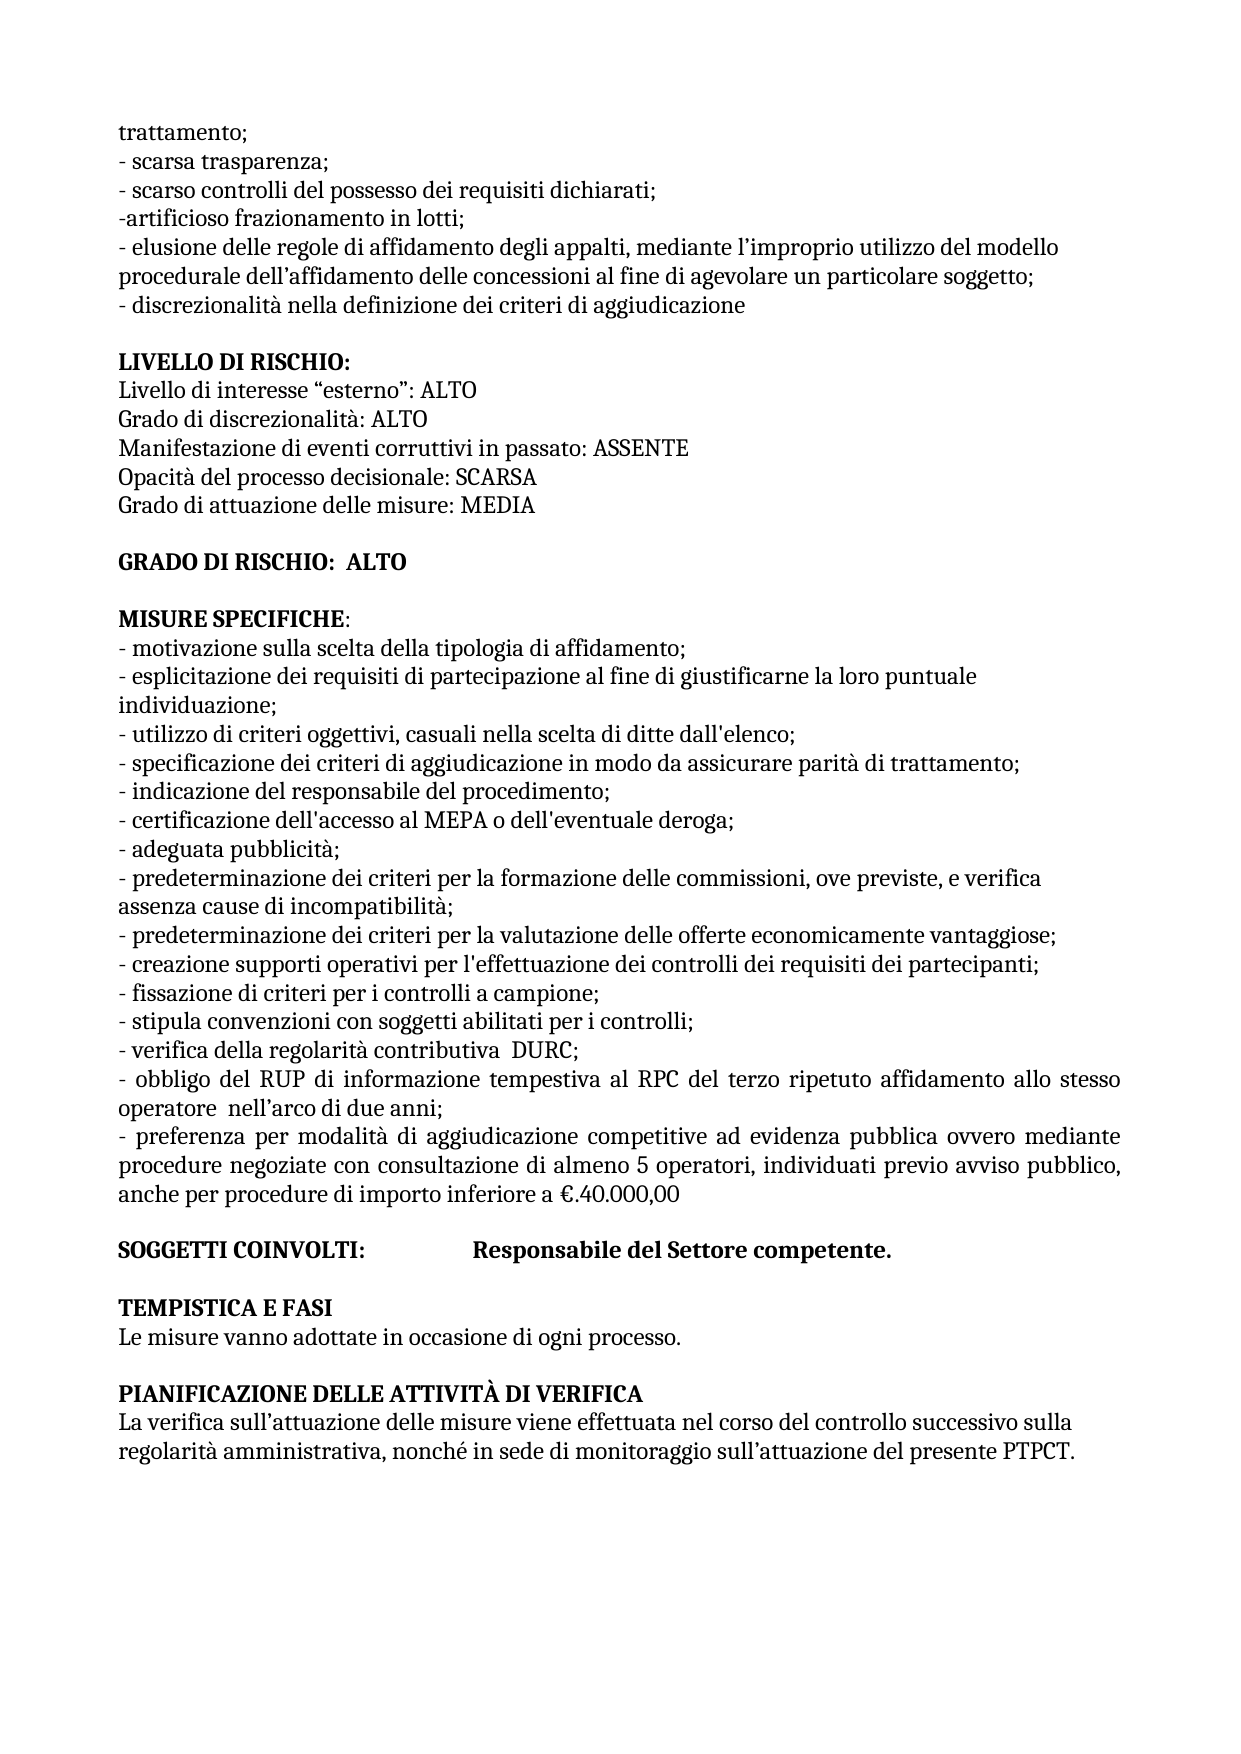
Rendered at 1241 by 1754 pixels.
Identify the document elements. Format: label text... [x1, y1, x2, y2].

text Livello di interesse “esterno”: ALTO [118, 376, 1122, 405]
text Le misure vanno adottate in occasione di ogni processo. [118, 1323, 1122, 1351]
text - verifica della regolarità contributiva DURC; [118, 1036, 1122, 1065]
text La verifica sull’attuazione delle misure viene effettuata nel corso del controllo successivo sulla regolarità amministrativa, nonché in sede di monitoraggio sull’attuazione del presente PTPCT. [118, 1408, 1122, 1466]
text TEMPISTICA E FASI [118, 1294, 1122, 1323]
text - creazione supporti operativi per l'effettuazione dei controlli dei requisiti dei partecipanti; [118, 950, 1122, 978]
text PIANIFICAZIONE DELLE ATTIVITÀ DI VERIFICA [118, 1379, 1122, 1408]
text - predeterminazione dei criteri per la valutazione delle offerte economicamente vantaggiose; [118, 921, 1122, 950]
text LIVELLO DI RISCHIO: [118, 347, 1122, 376]
text - elusione delle regole di affidamento degli appalti, mediante l’improprio utilizzo del modello procedurale dell’affidamento delle concessioni al fine di agevolare un particolare soggetto; [118, 233, 1122, 291]
text - discrezionalità nella definizione dei criteri di aggiudicazione [118, 291, 1122, 319]
text Opacità del processo decisionale: SCARSA [118, 462, 1122, 491]
text -artificioso frazionamento in lotti; [118, 204, 1122, 233]
text - utilizzo di criteri oggettivi, casuali nella scelta di ditte dall'elenco; - specificazione dei criteri di aggiudicazione in modo da assicurare parità di trattamento; - indicazione del responsabile del procedimento; - certificazione dell'accesso al MEPA o dell'eventuale deroga; - adeguata pubblicità; - predeterminazione dei criteri per la formazione delle commissioni, ove previste, e verifica assenza cause di incompatibilità; [118, 720, 1122, 921]
text SOGGETTI COINVOLTI: Responsabile del Settore competente. [118, 1236, 1122, 1265]
text Manifestazione di eventi corruttivi in passato: ASSENTE [118, 434, 1122, 462]
text GRADO DI RISCHIO: ALTO [118, 548, 1122, 577]
text MISURE SPECIFICHE: [118, 605, 1122, 633]
text trattamento; [118, 118, 1122, 147]
text - scarso controlli del possesso dei requisiti dichiarati; [118, 176, 1122, 204]
text - obbligo del RUP di informazione tempestiva al RPC del terzo ripetuto affidamento allo stesso operatore nell’arco di due anni; [118, 1065, 1122, 1122]
text - motivazione sulla scelta della tipologia di affidamento; - esplicitazione dei requisiti di partecipazione al fine di giustificarne la loro puntuale individuazione; [118, 633, 1122, 720]
text - stipula convenzioni con soggetti abilitati per i controlli; [118, 1007, 1122, 1036]
text Grado di attuazione delle misure: MEDIA [118, 491, 1122, 520]
text - preferenza per modalità di aggiudicazione competitive ad evidenza pubblica ovvero mediante procedure negoziate con consultazione di almeno 5 operatori, individuati previo avviso pubblico, anche per procedure di importo inferiore a €.40.000,00 [118, 1122, 1122, 1208]
text - fissazione di criteri per i controlli a campione; [118, 978, 1122, 1007]
text - scarsa trasparenza; [118, 147, 1122, 176]
text Grado di discrezionalità: ALTO [118, 405, 1122, 434]
